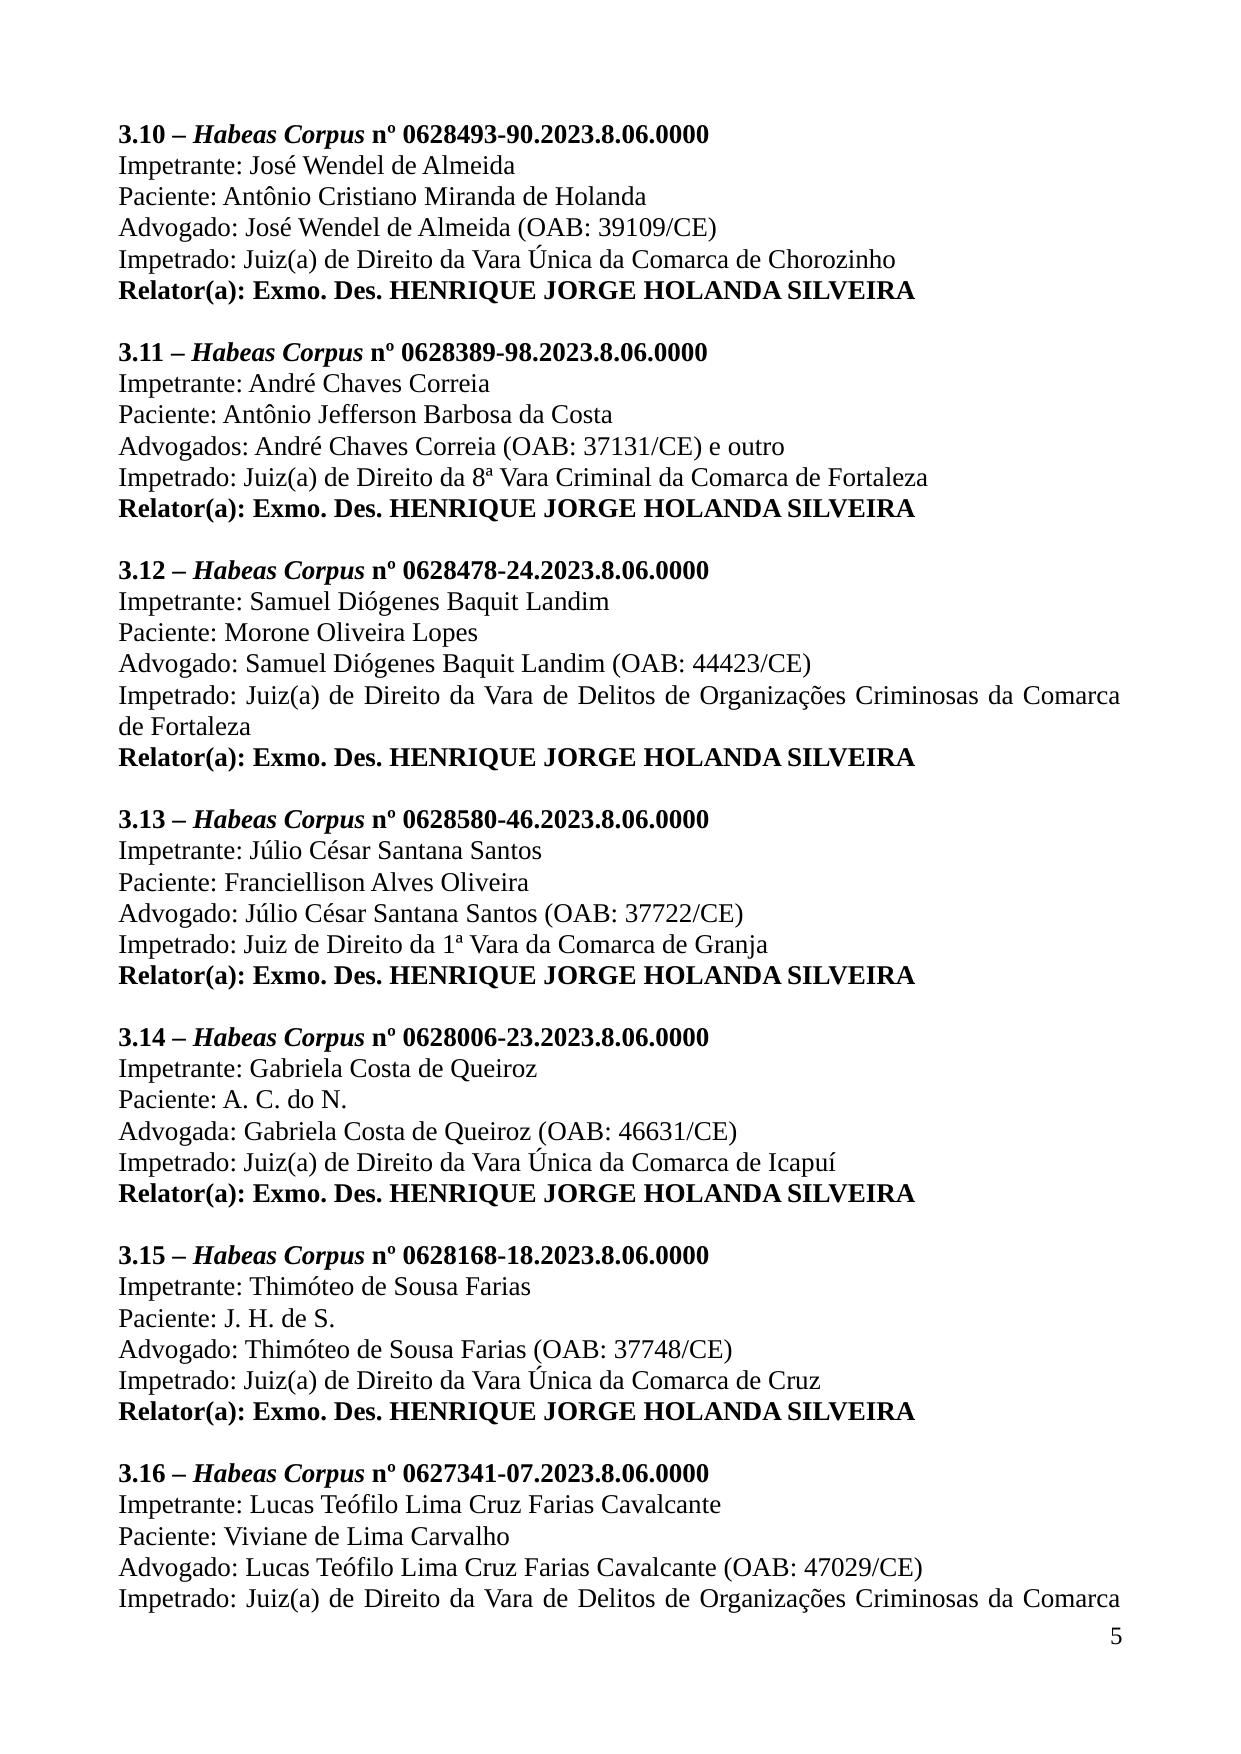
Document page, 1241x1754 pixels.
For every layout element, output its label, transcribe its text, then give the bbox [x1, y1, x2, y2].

text Advogado: Lucas Teófilo Lima Cruz Farias Cavalcante (OAB: 47029/CE) [118, 1551, 1122, 1582]
text Impetrante: José Wendel de Almeida [118, 149, 1122, 180]
text 3.14 – Habeas Corpus nº 0628006-23.2023.8.06.0000 [118, 1021, 1122, 1052]
text Impetrado: Juiz(a) de Direito da Vara Única da Comarca de Cruz [118, 1364, 1122, 1395]
text Relator(a): Exmo. Des. HENRIQUE JORGE HOLANDA SILVEIRA [118, 1177, 1122, 1208]
text 3.15 – Habeas Corpus nº 0628168-18.2023.8.06.0000 [118, 1239, 1122, 1271]
text Advogado: Thimóteo de Sousa Farias (OAB: 37748/CE) [118, 1333, 1122, 1364]
text Impetrante: Júlio César Santana Santos [118, 834, 1122, 866]
text Advogados: André Chaves Correia (OAB: 37131/CE) e outro [118, 429, 1122, 461]
text 3.11 – Habeas Corpus nº 0628389-98.2023.8.06.0000 [118, 336, 1122, 367]
text Paciente: A. C. do N. [118, 1084, 1122, 1115]
text Impetrante: André Chaves Correia [118, 367, 1122, 398]
text Paciente: Franciellison Alves Oliveira [118, 866, 1122, 897]
text Impetrante: Samuel Diógenes Baquit Landim [118, 585, 1122, 616]
text Relator(a): Exmo. Des. HENRIQUE JORGE HOLANDA SILVEIRA [118, 741, 1122, 772]
text Advogado: Samuel Diógenes Baquit Landim (OAB: 44423/CE) [118, 648, 1122, 679]
text Advogada: Gabriela Costa de Queiroz (OAB: 46631/CE) [118, 1115, 1122, 1146]
text Paciente: Antônio Jefferson Barbosa da Costa [118, 398, 1122, 429]
text Paciente: Viviane de Lima Carvalho [118, 1520, 1122, 1551]
text Relator(a): Exmo. Des. HENRIQUE JORGE HOLANDA SILVEIRA [118, 1395, 1122, 1426]
text Relator(a): Exmo. Des. HENRIQUE JORGE HOLANDA SILVEIRA [118, 274, 1122, 305]
text Impetrado: Juiz(a) de Direito da Vara de Delitos de Organizações Criminosas da Comarca de Fortaleza [118, 679, 1122, 741]
text Paciente: Morone Oliveira Lopes [118, 616, 1122, 648]
text Paciente: J. H. de S. [118, 1302, 1122, 1333]
text 3.13 – Habeas Corpus nº 0628580-46.2023.8.06.0000 [118, 803, 1122, 834]
text Impetrante: Lucas Teófilo Lima Cruz Farias Cavalcante [118, 1488, 1122, 1520]
text Impetrado: Juiz(a) de Direito da Vara Única da Comarca de Chorozinho [118, 243, 1122, 274]
text 3.16 – Habeas Corpus nº 0627341-07.2023.8.06.0000 [118, 1457, 1122, 1488]
text Advogado: José Wendel de Almeida (OAB: 39109/CE) [118, 212, 1122, 243]
text Impetrante: Gabriela Costa de Queiroz [118, 1052, 1122, 1084]
text Impetrado: Juiz(a) de Direito da Vara Única da Comarca de Icapuí [118, 1146, 1122, 1177]
text Impetrante: Thimóteo de Sousa Farias [118, 1271, 1122, 1302]
text Paciente: Antônio Cristiano Miranda de Holanda [118, 180, 1122, 212]
text Relator(a): Exmo. Des. HENRIQUE JORGE HOLANDA SILVEIRA [118, 492, 1122, 523]
text 3.12 – Habeas Corpus nº 0628478-24.2023.8.06.0000 [118, 554, 1122, 585]
text Relator(a): Exmo. Des. HENRIQUE JORGE HOLANDA SILVEIRA [118, 959, 1122, 990]
text 3.10 – Habeas Corpus nº 0628493-90.2023.8.06.0000 [118, 118, 1122, 149]
text Impetrado: Juiz de Direito da 1ª Vara da Comarca de Granja [118, 928, 1122, 959]
text Impetrado: Juiz(a) de Direito da Vara de Delitos de Organizações Criminosas da Comarca [118, 1582, 1122, 1613]
text Impetrado: Juiz(a) de Direito da 8ª Vara Criminal da Comarca de Fortaleza [118, 461, 1122, 492]
text Advogado: Júlio César Santana Santos (OAB: 37722/CE) [118, 897, 1122, 928]
